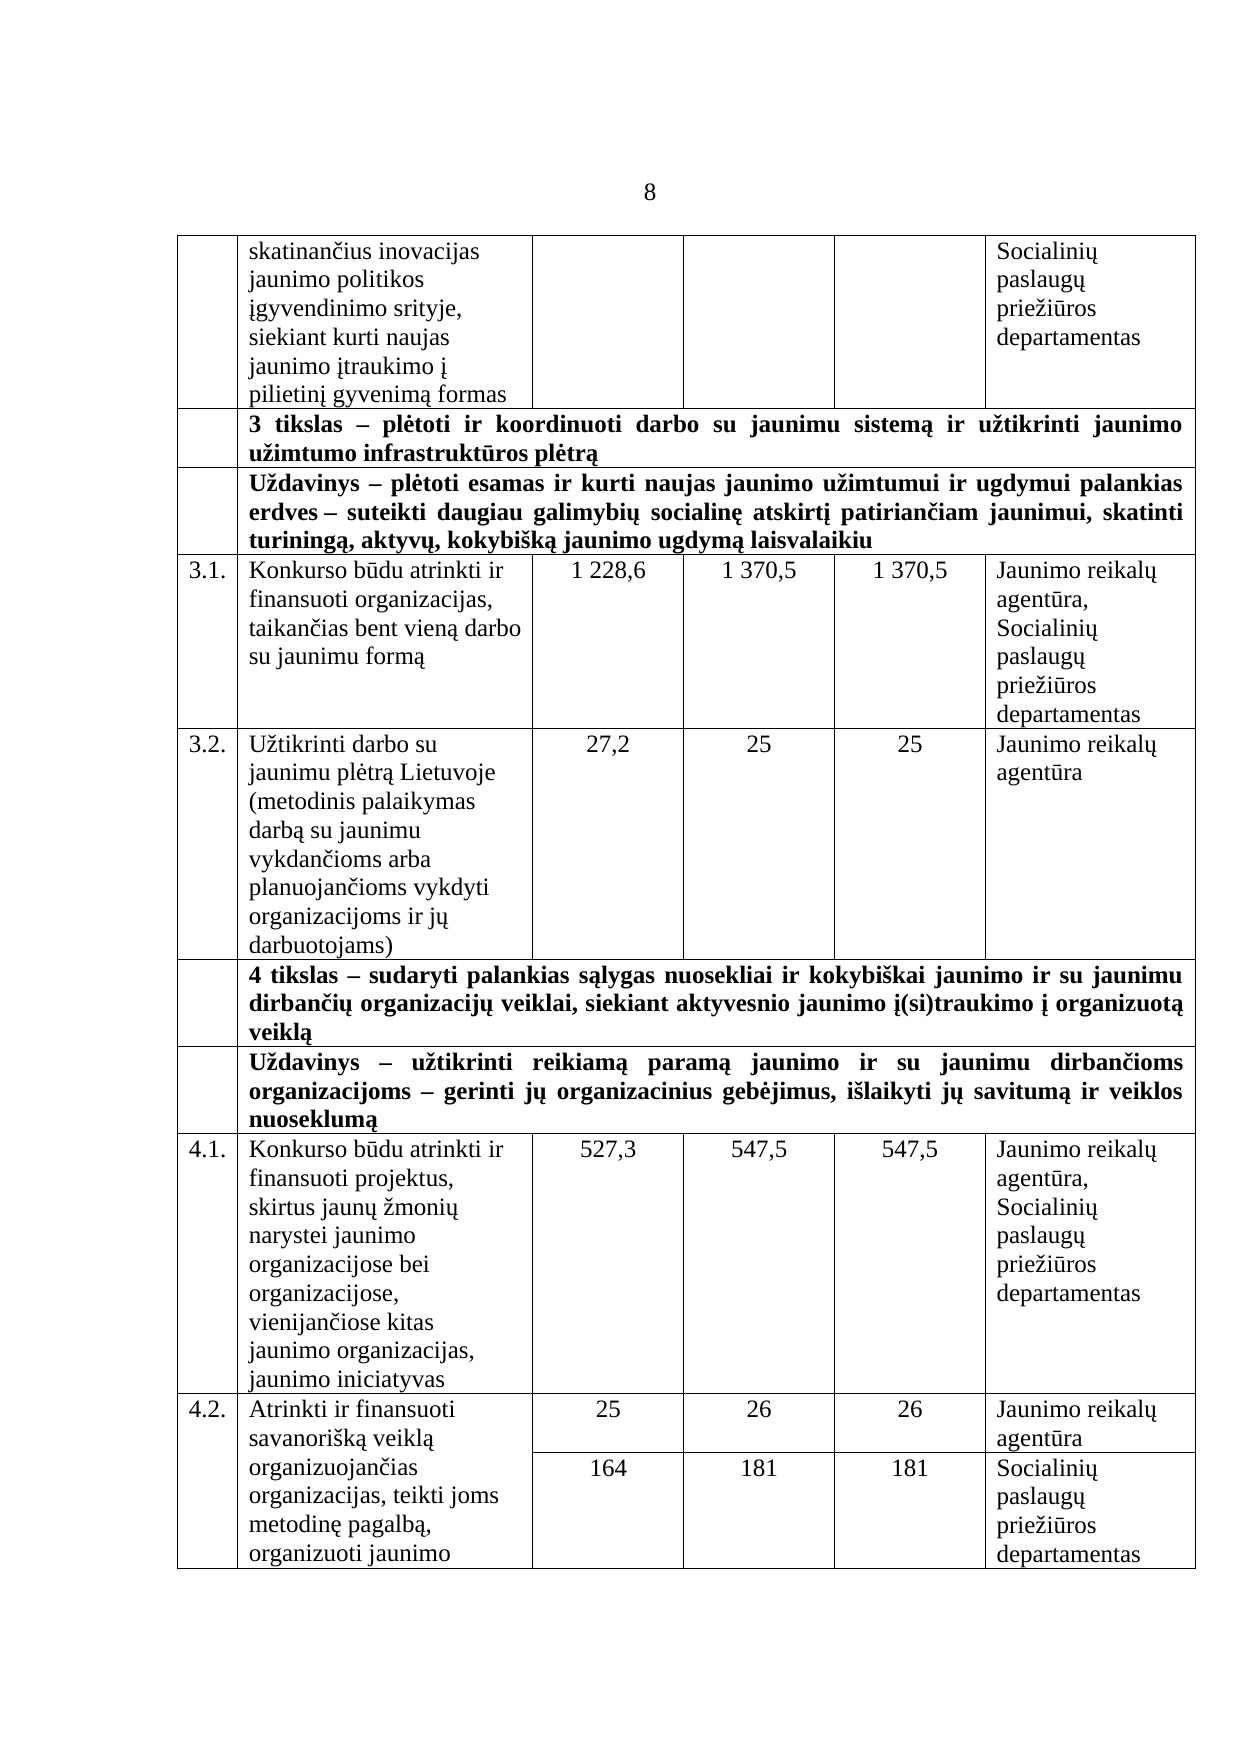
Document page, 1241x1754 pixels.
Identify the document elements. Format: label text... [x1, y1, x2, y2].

table_cell 4.1. [178, 1134, 237, 1393]
table_cell 3.2. [178, 729, 237, 959]
table_cell 26 [684, 1394, 834, 1452]
table_cell 1 370,5 [835, 555, 985, 728]
table_cell 164 [533, 1453, 683, 1568]
table_cell 4.2. [178, 1394, 237, 1568]
table_cell Jaunimo reikalų agentūra, Socialinių paslaugų priežiūros departamentas [986, 1134, 1195, 1393]
table_cell [178, 1047, 237, 1133]
table_cell [178, 468, 237, 554]
table_cell [835, 236, 985, 408]
table_cell 181 [835, 1453, 985, 1568]
table_cell Uždavinys – užtikrinti reikiamą paramą jaunimo ir su jaunimu dirbančioms organizacijoms – gerinti jų organizacinius gebėjimus, išlaikyti jų savitumą ir veiklos nuoseklumą [238, 1047, 1195, 1133]
table_cell 26 [835, 1394, 985, 1452]
table_cell Jaunimo reikalų agentūra [986, 729, 1195, 959]
table_cell 3 tikslas – plėtoti ir koordinuoti darbo su jaunimu sistemą ir užtikrinti jaunimo užimtumo infrastruktūros plėtrą [238, 409, 1195, 467]
table_cell Atrinkti ir finansuoti savanorišką veiklą organizuojančias organizacijas, teikti joms metodinę pagalbą, organizuoti jaunimo [238, 1394, 532, 1568]
table_cell Uždavinys – plėtoti esamas ir kurti naujas jaunimo užimtumui ir ugdymui palankias erdves – suteikti daugiau galimybių socialinę atskirtį patiriančiam jaunimui, skatinti turiningą, aktyvų, kokybišką jaunimo ugdymą laisvalaikiu [238, 468, 1195, 554]
table_cell [178, 236, 237, 408]
table_cell 527,3 [533, 1134, 683, 1393]
table_cell Konkurso būdu atrinkti ir finansuoti projektus, skirtus jaunų žmonių narystei jaunimo organizacijose bei organizacijose, vienijančiose kitas jaunimo organizacijas, jaunimo iniciatyvas [238, 1134, 532, 1393]
table_cell 181 [684, 1453, 834, 1568]
table_cell Užtikrinti darbo su jaunimu plėtrą Lietuvoje (metodinis palaikymas darbą su jaunimu vykdančioms arba planuojančioms vykdyti organizacijoms ir jų darbuotojams) [238, 729, 532, 959]
table_cell 25 [533, 1394, 683, 1452]
table_cell Jaunimo reikalų agentūra [986, 1394, 1195, 1452]
table_cell [684, 236, 834, 408]
table_cell 25 [835, 729, 985, 959]
table_cell Socialinių paslaugų priežiūros departamentas [986, 1453, 1195, 1568]
table_cell [178, 960, 237, 1046]
table_cell 27,2 [533, 729, 683, 959]
table_cell Socialinių paslaugų priežiūros departamentas [986, 236, 1195, 408]
table_cell 3.1. [178, 555, 237, 728]
table_cell 1 370,5 [684, 555, 834, 728]
table_cell Jaunimo reikalų agentūra, Socialinių paslaugų priežiūros departamentas [986, 555, 1195, 728]
table_cell 4 tikslas – sudaryti palankias sąlygas nuosekliai ir kokybiškai jaunimo ir su jaunimu dirbančių organizacijų veiklai, siekiant aktyvesnio jaunimo į(si)traukimo į organizuotą veiklą [238, 960, 1195, 1046]
table_cell Konkurso būdu atrinkti ir finansuoti organizacijas, taikančias bent vieną darbo su jaunimu formą [238, 555, 532, 728]
table_cell 547,5 [835, 1134, 985, 1393]
table_cell 25 [684, 729, 834, 959]
table_cell skatinančius inovacijas jaunimo politikos įgyvendinimo srityje, siekiant kurti naujas jaunimo įtraukimo į pilietinį gyvenimą formas [238, 236, 532, 408]
table_cell 547,5 [684, 1134, 834, 1393]
table_cell [178, 409, 237, 467]
table_cell 1 228,6 [533, 555, 683, 728]
table_cell [533, 236, 683, 408]
